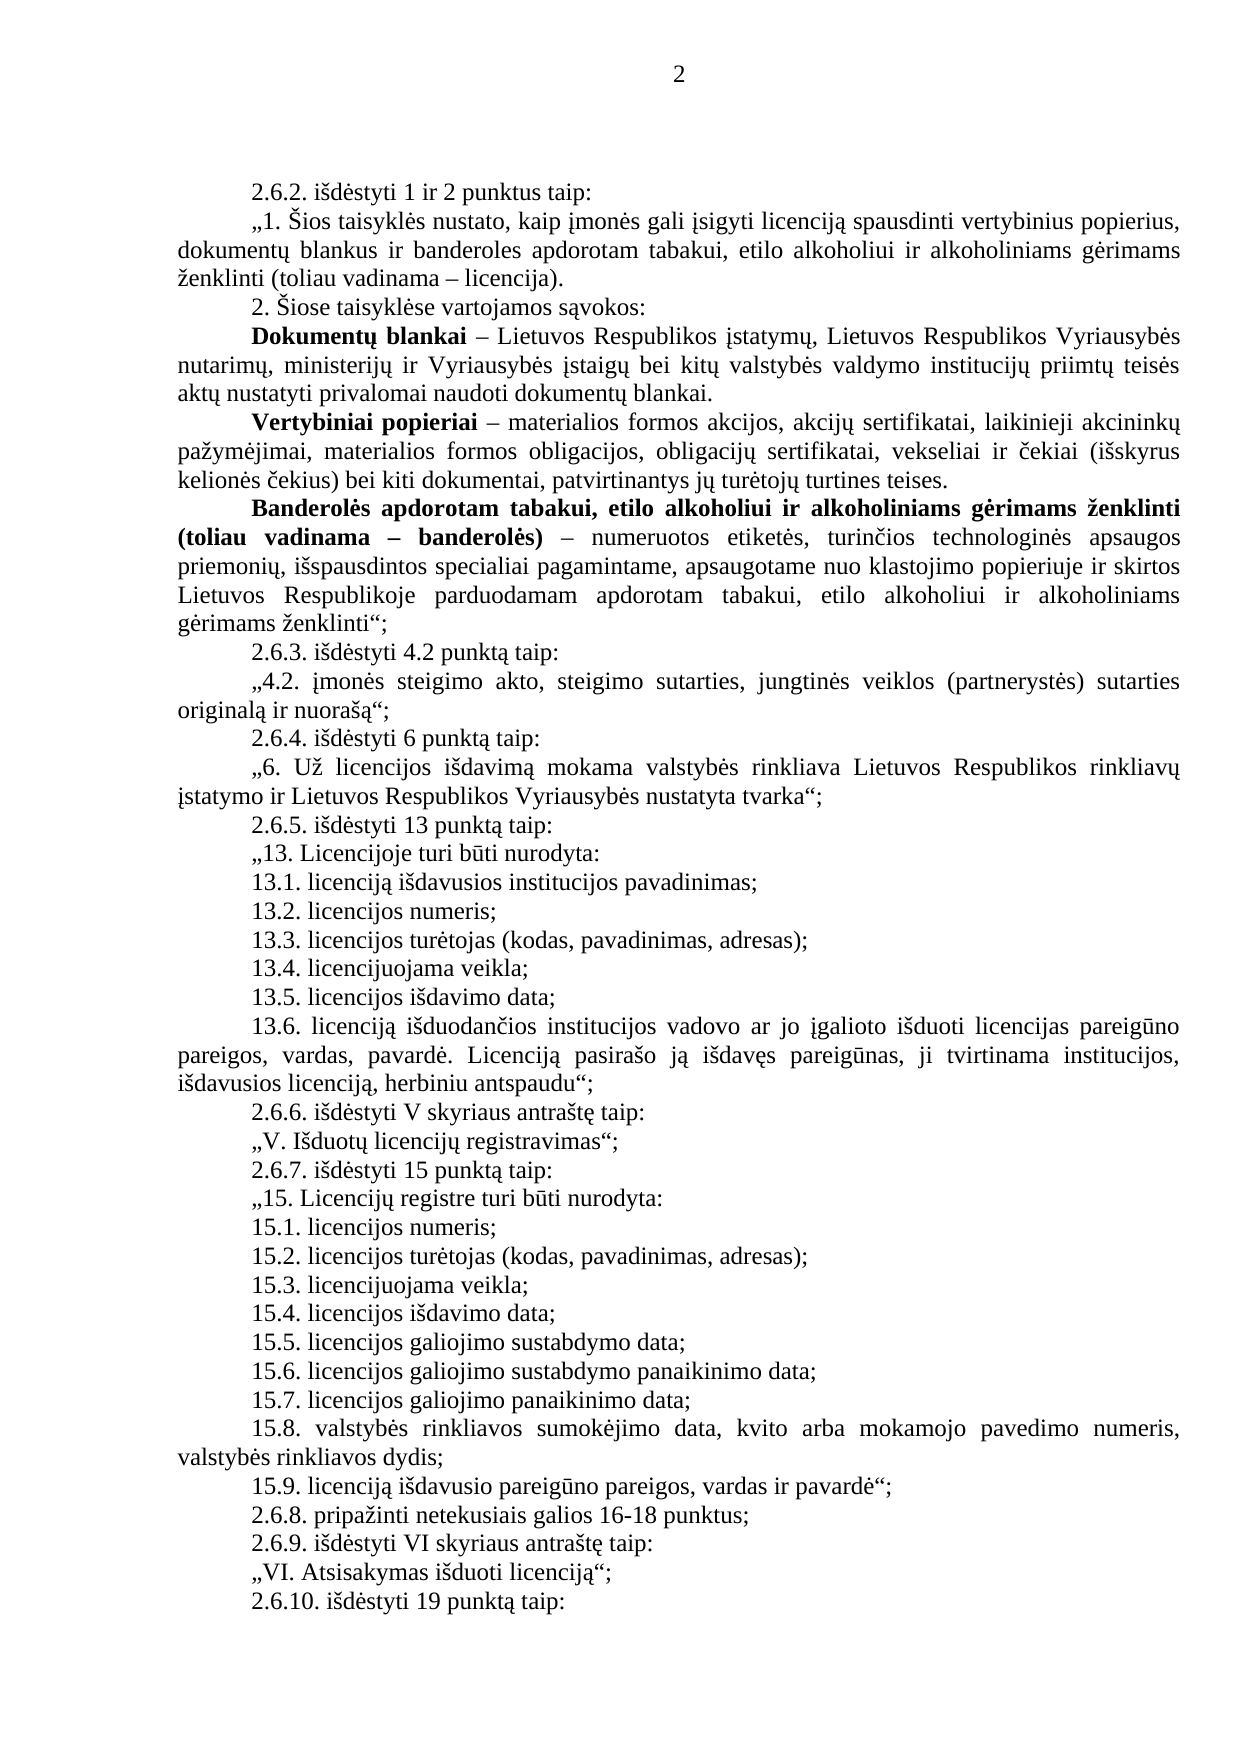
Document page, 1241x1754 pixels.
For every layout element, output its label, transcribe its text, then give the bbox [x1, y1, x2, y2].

text 2.6.3. išdėstyti 4.2 punktą taip: [177, 637, 1181, 666]
text 15.8. valstybės rinkliavos sumokėjimo data, kvito arba mokamojo pavedimo numeris, valstybės rinkliavos dydis; [177, 1413, 1181, 1471]
text 2.6.6. išdėstyti V skyriaus antraštę taip: [177, 1097, 1181, 1126]
text „4.2. įmonės steigimo akto, steigimo sutarties, jungtinės veiklos (partnerystės) sutarties originalą ir nuorašą“; [177, 666, 1181, 723]
text 13.5. licencijos išdavimo data; [177, 982, 1181, 1011]
text 13.2. licencijos numeris; [177, 896, 1181, 925]
text 15.1. licencijos numeris; [177, 1212, 1181, 1241]
text 13.4. licencijuojama veikla; [177, 953, 1181, 982]
text „V. Išduotų licencijų registravimas“; [177, 1126, 1181, 1155]
text 2. Šiose taisyklėse vartojamos sąvokos: [177, 292, 1181, 321]
text „6. Už licencijos išdavimą mokama valstybės rinkliava Lietuvos Respublikos rinkliavų įstatymo ir Lietuvos Respublikos Vyriausybės nustatyta tvarka“; [177, 752, 1181, 810]
text 15.6. licencijos galiojimo sustabdymo panaikinimo data; [177, 1356, 1181, 1385]
text 2.6.9. išdėstyti VI skyriaus antraštę taip: [177, 1528, 1181, 1557]
text „VI. Atsisakymas išduoti licenciją“; [177, 1557, 1181, 1586]
text Dokumentų blankai – Lietuvos Respublikos įstatymų, Lietuvos Respublikos Vyriausybės nutarimų, ministerijų ir Vyriausybės įstaigų bei kitų valstybės valdymo institucijų priimtų teisės aktų nustatyti privalomai naudoti dokumentų blankai. [177, 321, 1181, 407]
text 2.6.2. išdėstyti 1 ir 2 punktus taip: [177, 177, 1181, 206]
text 13.1. licenciją išdavusios institucijos pavadinimas; [177, 867, 1181, 896]
text „13. Licencijoje turi būti nurodyta: [177, 838, 1181, 867]
text 13.6. licenciją išduodančios institucijos vadovo ar jo įgalioto išduoti licencijas pareigūno pareigos, vardas, pavardė. Licenciją pasirašo ją išdavęs pareigūnas, ji tvirtinama institucijos, išdavusios licenciją, herbiniu antspaudu“; [177, 1011, 1181, 1097]
text 2.6.8. pripažinti netekusiais galios 16-18 punktus; [177, 1500, 1181, 1528]
text Vertybiniai popieriai – materialios formos akcijos, akcijų sertifikatai, laikinieji akcininkų pažymėjimai, materialios formos obligacijos, obligacijų sertifikatai, vekseliai ir čekiai (išskyrus kelionės čekius) bei kiti dokumentai, patvirtinantys jų turėtojų turtines teises. [177, 407, 1181, 493]
text 2.6.7. išdėstyti 15 punktą taip: [177, 1155, 1181, 1183]
text Banderolės apdorotam tabakui, etilo alkoholiui ir alkoholiniams gėrimams ženklinti (toliau vadinama – banderolės) – numeruotos etiketės, turinčios technologinės apsaugos priemonių, išspausdintos specialiai pagamintame, apsaugotame nuo klastojimo popieriuje ir skirtos Lietuvos Respublikoje parduodamam apdorotam tabakui, etilo alkoholiui ir alkoholiniams gėrimams ženklinti“; [177, 493, 1181, 637]
text 13.3. licencijos turėtojas (kodas, pavadinimas, adresas); [177, 925, 1181, 953]
text 2.6.5. išdėstyti 13 punktą taip: [177, 810, 1181, 838]
text 15.7. licencijos galiojimo panaikinimo data; [177, 1385, 1181, 1413]
text 2.6.4. išdėstyti 6 punktą taip: [177, 723, 1181, 752]
text 15.2. licencijos turėtojas (kodas, pavadinimas, adresas); [177, 1241, 1181, 1270]
text 15.3. licencijuojama veikla; [177, 1270, 1181, 1298]
text „1. Šios taisyklės nustato, kaip įmonės gali įsigyti licenciją spausdinti vertybinius popierius, dokumentų blankus ir banderoles apdorotam tabakui, etilo alkoholiui ir alkoholiniams gėrimams ženklinti (toliau vadinama – licencija). [177, 206, 1181, 292]
text „15. Licencijų registre turi būti nurodyta: [177, 1183, 1181, 1212]
text 2.6.10. išdėstyti 19 punktą taip: [177, 1586, 1181, 1615]
text 15.5. licencijos galiojimo sustabdymo data; [177, 1327, 1181, 1356]
text 15.4. licencijos išdavimo data; [177, 1298, 1181, 1327]
text 15.9. licenciją išdavusio pareigūno pareigos, vardas ir pavardė“; [177, 1471, 1181, 1500]
